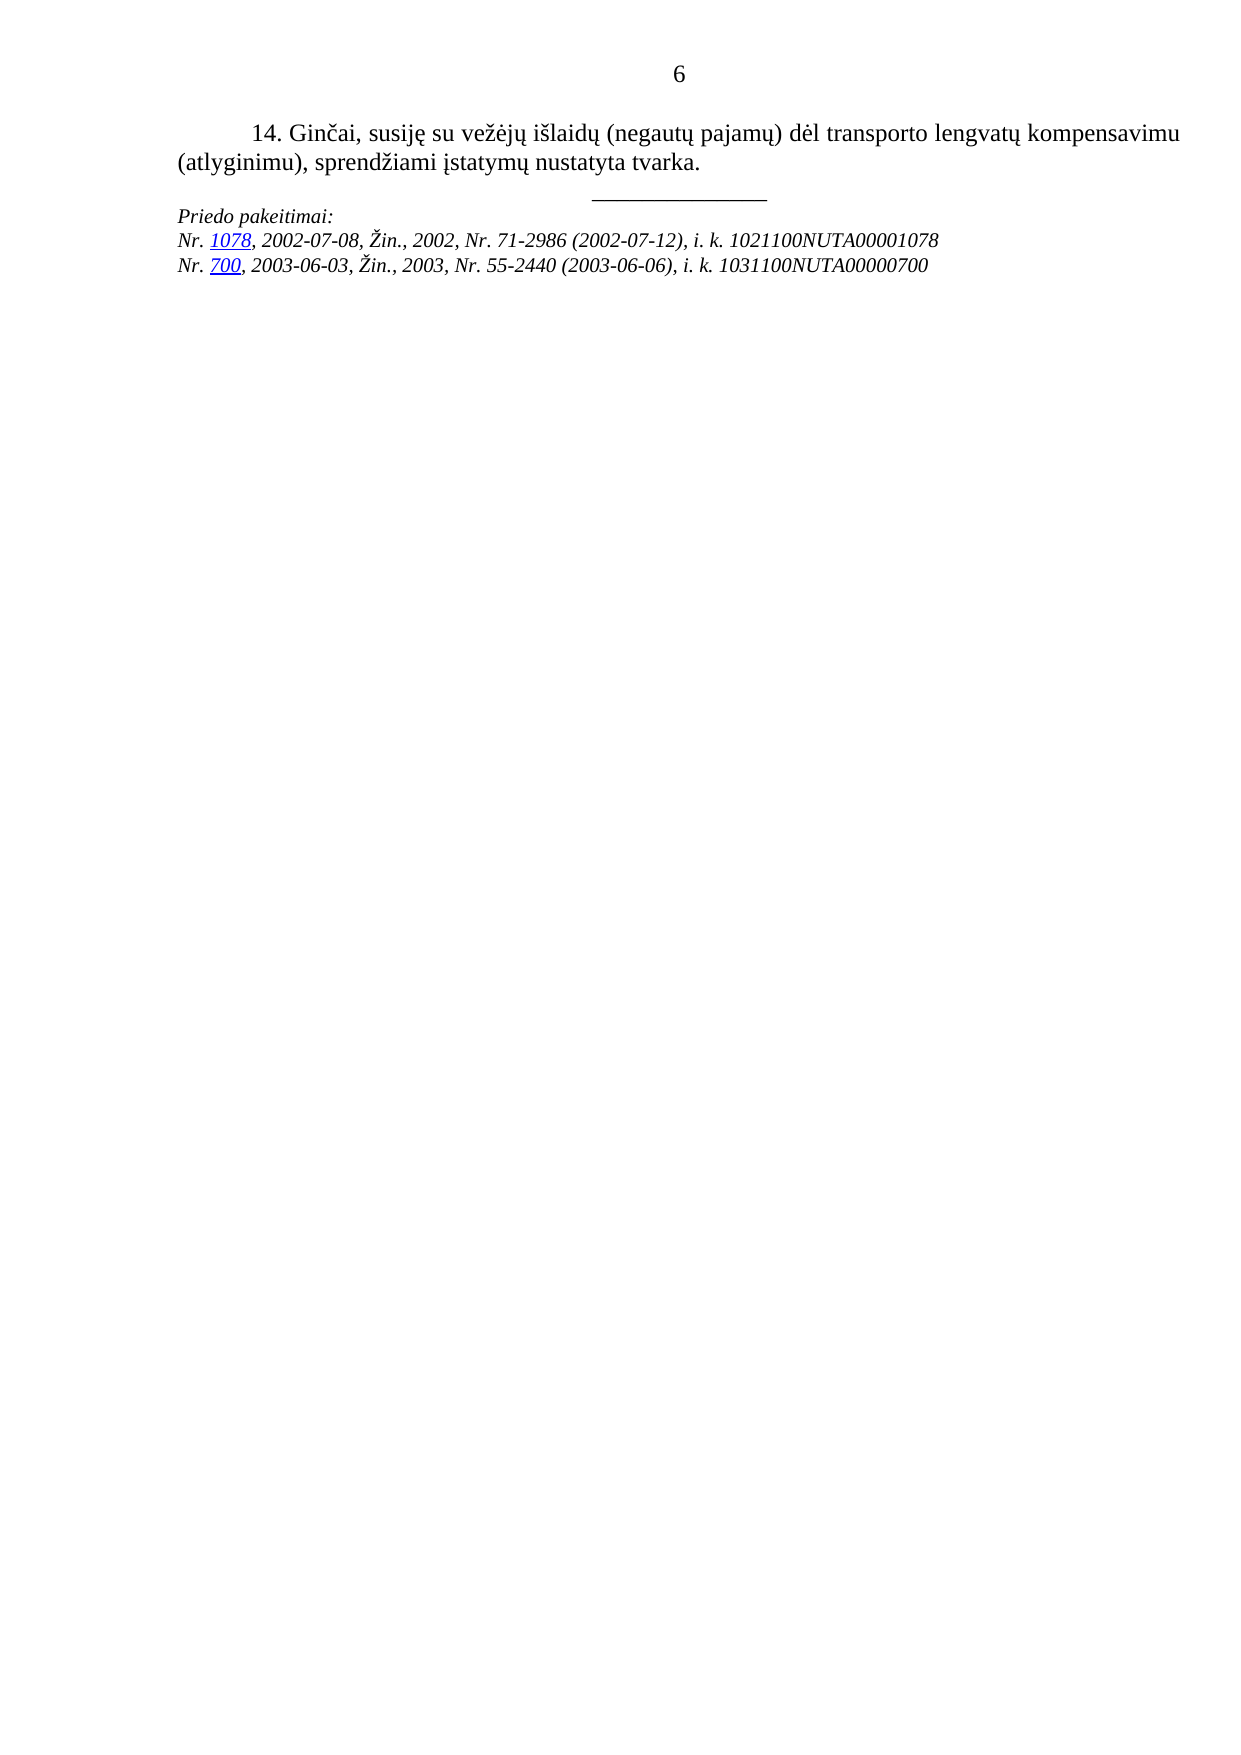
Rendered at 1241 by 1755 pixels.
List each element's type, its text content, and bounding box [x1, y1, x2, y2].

text Priedo pakeitimai: [177, 204, 1181, 228]
text Nr. 700, 2003-06-03, Žin., 2003, Nr. 55-2440 (2003-06-06), i. k. 1031100NUTA00000700 [177, 252, 1181, 277]
text Nr. 1078, 2002-07-08, Žin., 2002, Nr. 71-2986 (2002-07-12), i. k. 1021100NUTA00001078 [177, 228, 1181, 252]
text 14. Ginčai, susiję su vežėjų išlaidų (negautų pajamų) dėl transporto lengvatų kompensavimu (atlyginimu), sprendžiami įstatymų nustatyta tvarka. [177, 118, 1181, 176]
text ______________ [177, 176, 1181, 204]
